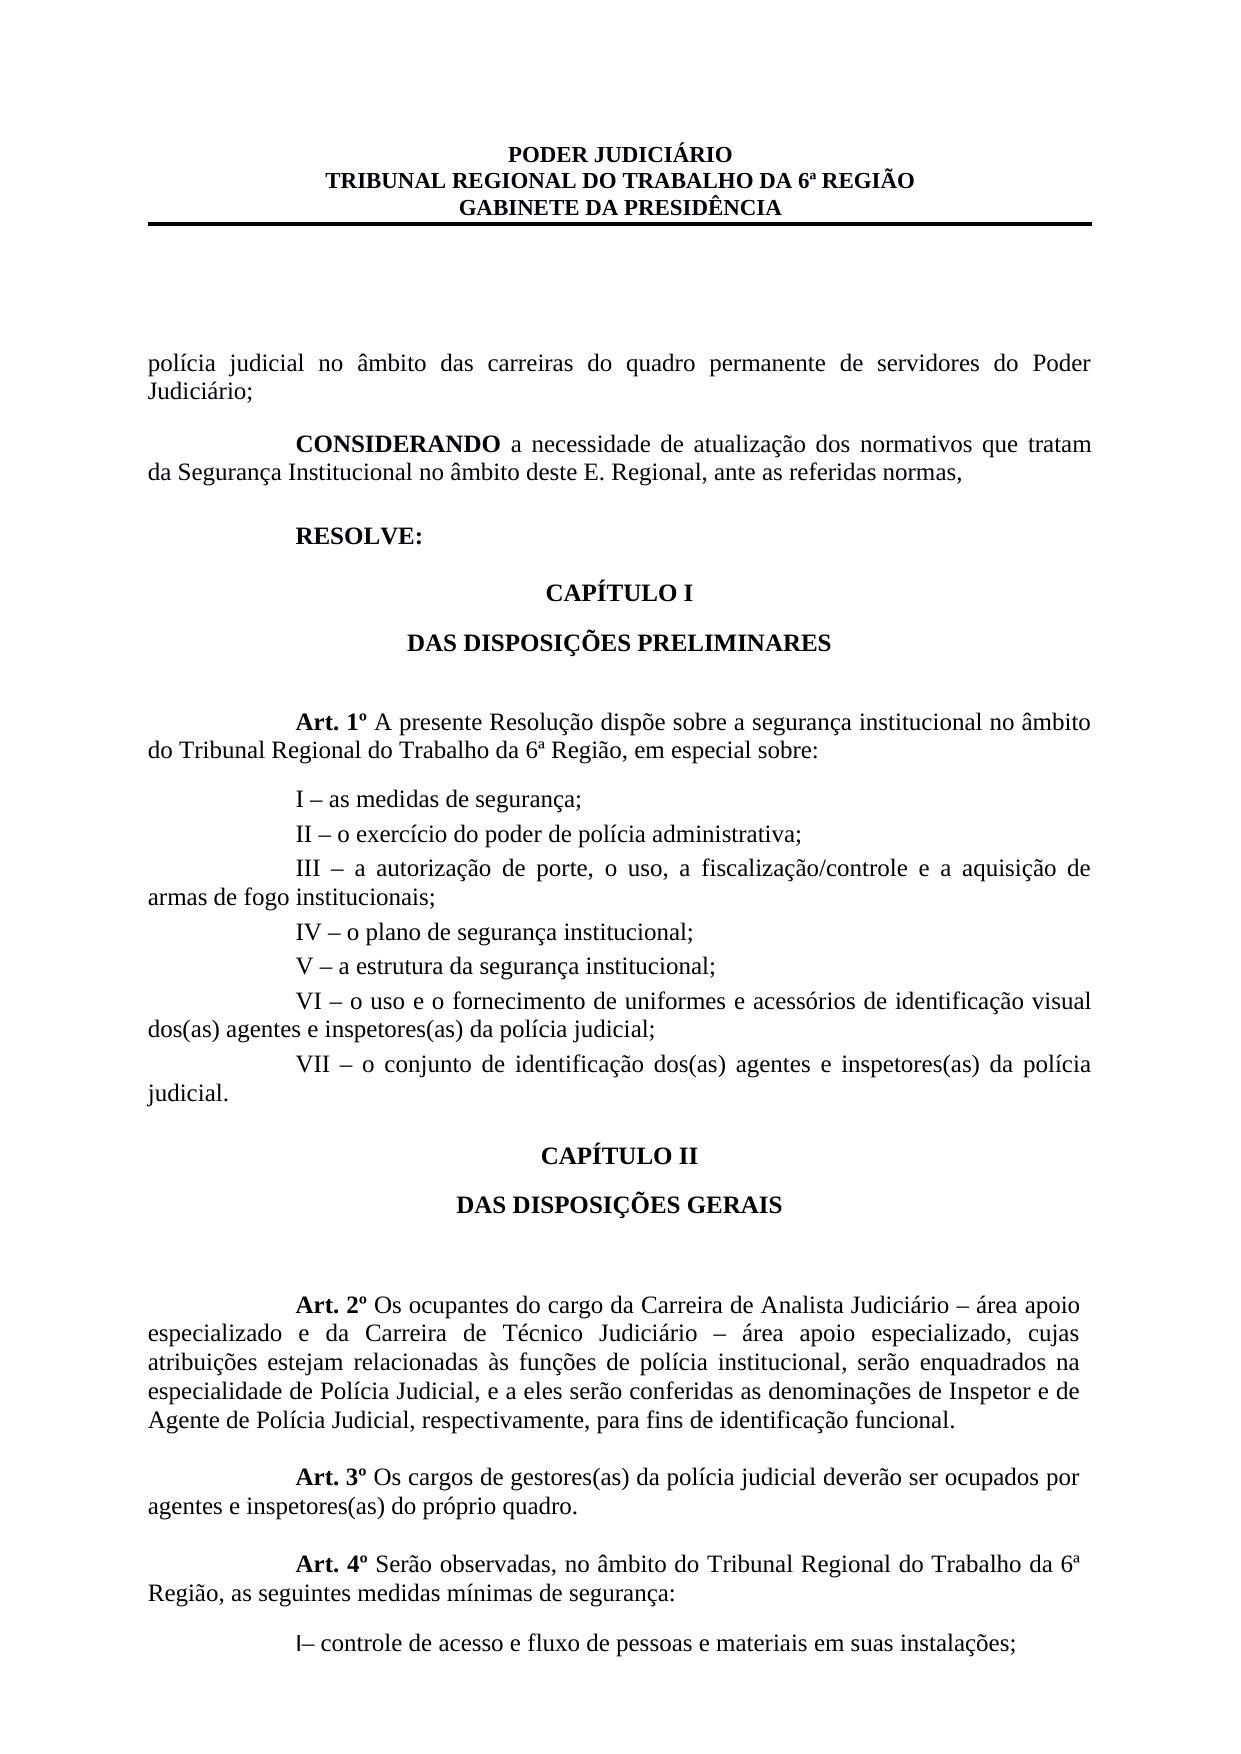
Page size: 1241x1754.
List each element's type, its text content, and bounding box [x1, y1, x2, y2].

text RESOLVE: [148, 521, 1092, 550]
text II – o exercício do poder de polícia administrativa; [148, 819, 998, 848]
text CAPÍTULO I [225, 578, 1013, 607]
text IV – o plano de segurança institucional; [148, 917, 998, 946]
text III – a autorização de porte, o uso, a fiscalização/controle e a aquisição de armas de fogo institucionais; [148, 853, 1092, 911]
text Art. 1º A presente Resolução dispõe sobre a segurança institucional no âmbito do Tribunal Regional do Trabalho da 6ª Região, em especial sobre: [148, 707, 1092, 764]
text DAS DISPOSIÇÕES PRELIMINARES [225, 628, 1014, 657]
text Art. 4º Serão observadas, no âmbito do Tribunal Regional do Trabalho da 6ª Região, as seguintes medidas mínimas de segurança: [148, 1549, 1081, 1606]
text polícia judicial no âmbito das carreiras do quadro permanente de servidores do Poder Judiciário; [148, 348, 1092, 405]
text DAS DISPOSIÇÕES GERAIS [225, 1191, 1014, 1219]
text CAPÍTULO II [225, 1141, 1014, 1170]
text VI – o uso e o fornecimento de uniformes e acessórios de identificação visual dos(as) agentes e inspetores(as) da polícia judicial; [148, 986, 1092, 1043]
text I – as medidas de segurança; [148, 784, 998, 813]
list – controle de acesso e fluxo de pessoas e materiais em suas instalações; [148, 1627, 1092, 1657]
text V – a estrutura da segurança institucional; [148, 951, 998, 980]
text CONSIDERANDO a necessidade de atualização dos normativos que tratam da Segurança Institucional no âmbito deste E. Regional, ante as referidas normas, [148, 429, 1092, 486]
text Art. 2º Os ocupantes do cargo da Carreira de Analista Judiciário – área apoio especializado e da Carreira de Técnico Judiciário – área apoio especializado, cujas atribuições estejam relacionadas às funções de polícia institucional, serão enquadrados na especialidade de Polícia Judicial, e a eles serão conferidas as denominações de Inspetor e de Agente de Polícia Judicial, respectivamente, para fins de identificação funcional. [148, 1290, 1081, 1433]
text Art. 3º Os cargos de gestores(as) da polícia judicial deverão ser ocupados por agentes e inspetores(as) do próprio quadro. [148, 1462, 1081, 1520]
text VII – o conjunto de identificação dos(as) agentes e inspetores(as) da polícia judicial. [148, 1049, 1092, 1106]
